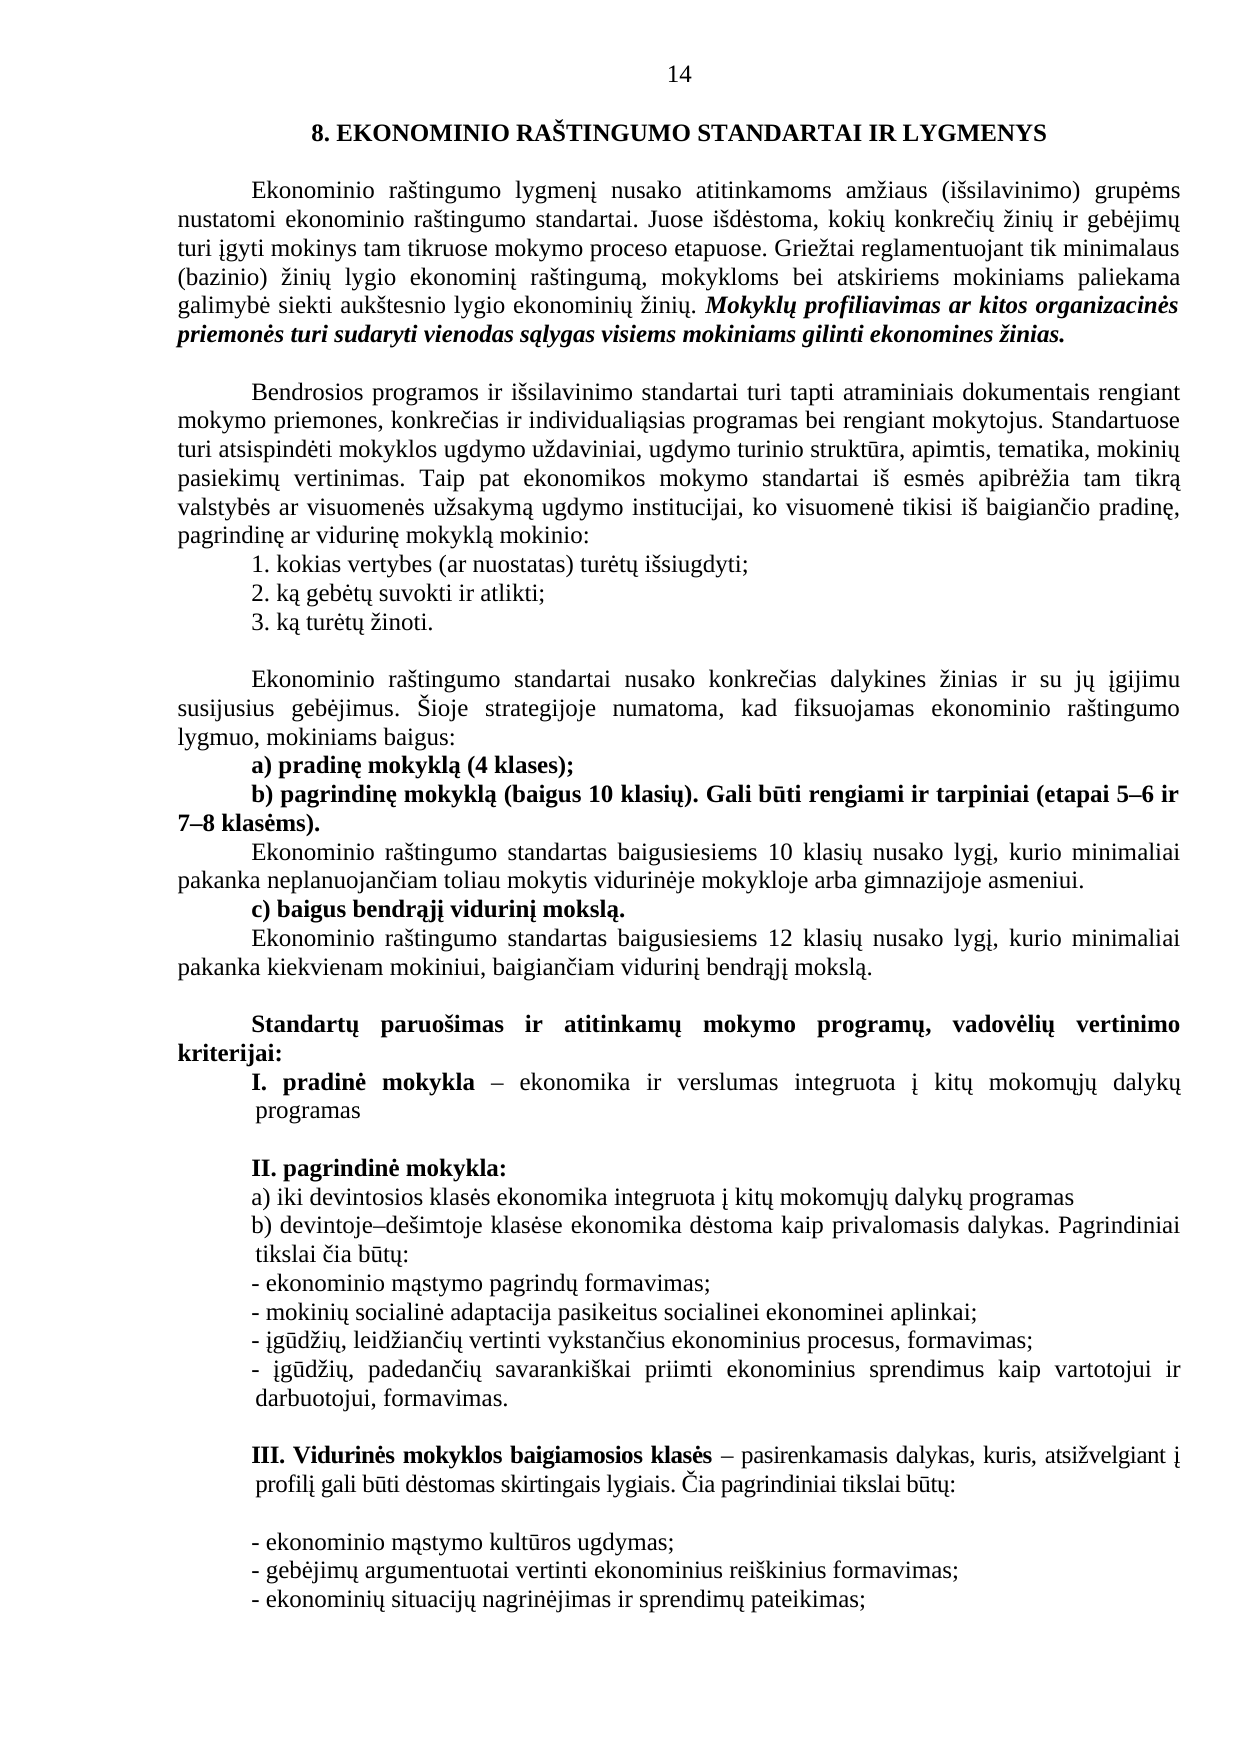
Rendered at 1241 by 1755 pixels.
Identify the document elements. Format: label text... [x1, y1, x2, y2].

text III. Vidurinės mokyklos baigiamosios klasės – pasirenkamasis dalykas, kuris, atsižvelgiant į profilį gali būti dėstomas skirtingais lygiais. Čia pagrindiniai tikslai būtų: [251, 1441, 1181, 1498]
text Ekonominio raštingumo lygmenį nusako atitinkamoms amžiaus (išsilavinimo) grupėms nustatomi ekonominio raštingumo standartai. Juose išdėstoma, kokių konkrečių žinių ir gebėjimų turi įgyti mokinys tam tikruose mokymo proceso etapuose. Griežtai reglamentuojant tik minimalaus (bazinio) žinių lygio ekonominį raštingumą, mokykloms bei atskiriems mokiniams paliekama galimybė siekti aukštesnio lygio ekonominių žinių. Mokyklų profiliavimas ar kitos organizacinės priemonės turi sudaryti vienodas sąlygas visiems mokiniams gilinti ekonomines žinias. [177, 176, 1181, 348]
text 1. kokias vertybes (ar nuostatas) turėtų išsiugdyti; [177, 549, 1181, 578]
text 3. ką turėtų žinoti. [177, 607, 1181, 636]
text Ekonominio raštingumo standartas baigusiesiems 12 klasių nusako lygį, kurio minimaliai pakanka kiekvienam mokiniui, baigiančiam vidurinį bendrąjį mokslą. [177, 923, 1181, 981]
text - ekonominio mąstymo pagrindų formavimas; [251, 1268, 1181, 1297]
text Ekonominio raštingumo standartas baigusiesiems 10 klasių nusako lygį, kurio minimaliai pakanka neplanuojančiam toliau mokytis vidurinėje mokykloje arba gimnazijoje asmeniui. [177, 837, 1181, 894]
text - įgūdžių, padedančių savarankiškai priimti ekonominius sprendimus kaip vartotojui ir darbuotojui, formavimas. [251, 1354, 1181, 1412]
text Ekonominio raštingumo standartai nusako konkrečias dalykines žinias ir su jų įgijimu susijusius gebėjimus. Šioje strategijoje numatoma, kad fiksuojamas ekonominio raštingumo lygmuo, mokiniams baigus: [177, 664, 1181, 751]
text - įgūdžių, leidžiančių vertinti vykstančius ekonominius procesus, formavimas; [251, 1326, 1181, 1354]
text a) iki devintosios klasės ekonomika integruota į kitų mokomųjų dalykų programas [251, 1182, 1181, 1211]
text a) pradinę mokyklą (4 klases); [177, 751, 1181, 779]
text 2. ką gebėtų suvokti ir atlikti; [177, 578, 1181, 607]
text b) devintoje–dešimtoje klasėse ekonomika dėstoma kaip privalomasis dalykas. Pagrindiniai tikslai čia būtų: [251, 1211, 1181, 1268]
text - gebėjimų argumentuotai vertinti ekonominius reiškinius formavimas; [251, 1556, 1181, 1584]
text I. pradinė mokykla – ekonomika ir verslumas integruota į kitų mokomųjų dalykų programas [251, 1067, 1181, 1124]
text II. pagrindinė mokykla: [251, 1153, 1181, 1182]
text Standartų paruošimas ir atitinkamų mokymo programų, vadovėlių vertinimo kriterijai: [177, 1009, 1181, 1067]
text - ekonominio mąstymo kultūros ugdymas; [251, 1527, 1181, 1556]
text 8. Ekonominio raštingumo standartai ir lygmenys [177, 118, 1181, 147]
text - ekonominių situacijų nagrinėjimas ir sprendimų pateikimas; [251, 1584, 1181, 1613]
text c) baigus bendrąjį vidurinį mokslą. [177, 894, 1181, 923]
text - mokinių socialinė adaptacija pasikeitus socialinei ekonominei aplinkai; [251, 1297, 1181, 1326]
text Bendrosios programos ir išsilavinimo standartai turi tapti atraminiais dokumentais rengiant mokymo priemones, konkrečias ir individualiąsias programas bei rengiant mokytojus. Standartuose turi atsispindėti mokyklos ugdymo uždaviniai, ugdymo turinio struktūra, apimtis, tematika, mokinių pasiekimų vertinimas. Taip pat ekonomikos mokymo standartai iš esmės apibrėžia tam tikrą valstybės ar visuomenės užsakymą ugdymo institucijai, ko visuomenė tikisi iš baigiančio pradinę, pagrindinę ar vidurinę mokyklą mokinio: [177, 377, 1181, 549]
text b) pagrindinę mokyklą (baigus 10 klasių). Gali būti rengiami ir tarpiniai (etapai 5–6 ir 7–8 klasėms). [177, 779, 1181, 837]
